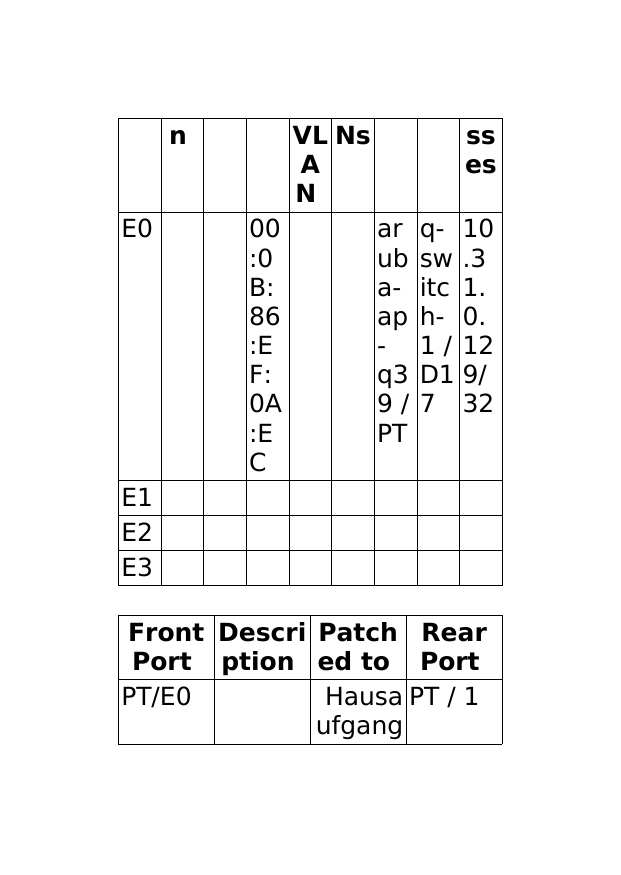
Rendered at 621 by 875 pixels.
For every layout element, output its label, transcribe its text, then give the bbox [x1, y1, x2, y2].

table_cell [247, 516, 289, 550]
table_header Front Port [119, 616, 214, 679]
table_cell [460, 481, 502, 515]
table_cell [204, 551, 246, 585]
table_cell [460, 551, 502, 585]
table_header Rear Port [407, 616, 502, 679]
table_cell [162, 551, 203, 585]
table_cell [290, 516, 331, 550]
table_cell [332, 213, 374, 480]
table_cell E0 [119, 213, 161, 480]
table_cell [204, 213, 246, 480]
table_header [375, 119, 417, 212]
table_cell [247, 551, 289, 585]
table_cell [418, 481, 459, 515]
table_cell PT / 1 [407, 680, 502, 743]
table_cell [332, 516, 374, 550]
table_cell [418, 551, 459, 585]
table_cell 10.31.0.129/32 [460, 213, 502, 480]
table_cell E3 [119, 551, 161, 585]
table_cell q-switch-1 / D17 [418, 213, 459, 480]
table_cell [375, 516, 417, 550]
table_cell PT/E0 [119, 680, 214, 743]
table_cell [290, 481, 331, 515]
table_cell [290, 551, 331, 585]
table_cell [375, 551, 417, 585]
table_cell [290, 213, 331, 480]
table_cell [162, 213, 203, 480]
table_header n [162, 119, 203, 212]
table_header Ns [332, 119, 374, 212]
table_cell [162, 481, 203, 515]
table_cell [204, 516, 246, 550]
table_cell [215, 680, 310, 743]
table_header [247, 119, 289, 212]
table_cell 00:0B:86:EF:0A:EC [247, 213, 289, 480]
table_header sses [460, 119, 502, 212]
table_cell [460, 516, 502, 550]
table_header [204, 119, 246, 212]
table_header VLAN [290, 119, 331, 212]
table_cell [247, 481, 289, 515]
table_cell [162, 516, 203, 550]
table_cell [418, 516, 459, 550]
table_cell Hausaufgang [311, 680, 406, 743]
table_cell E2 [119, 516, 161, 550]
table_header Description [215, 616, 310, 679]
table_cell E1 [119, 481, 161, 515]
table_header [119, 119, 161, 212]
table_cell [332, 551, 374, 585]
table_header [418, 119, 459, 212]
table_cell aruba-ap-q39 / PT [375, 213, 417, 480]
table_header Patched to [311, 616, 406, 679]
table_cell [204, 481, 246, 515]
table_cell [375, 481, 417, 515]
table_cell [332, 481, 374, 515]
